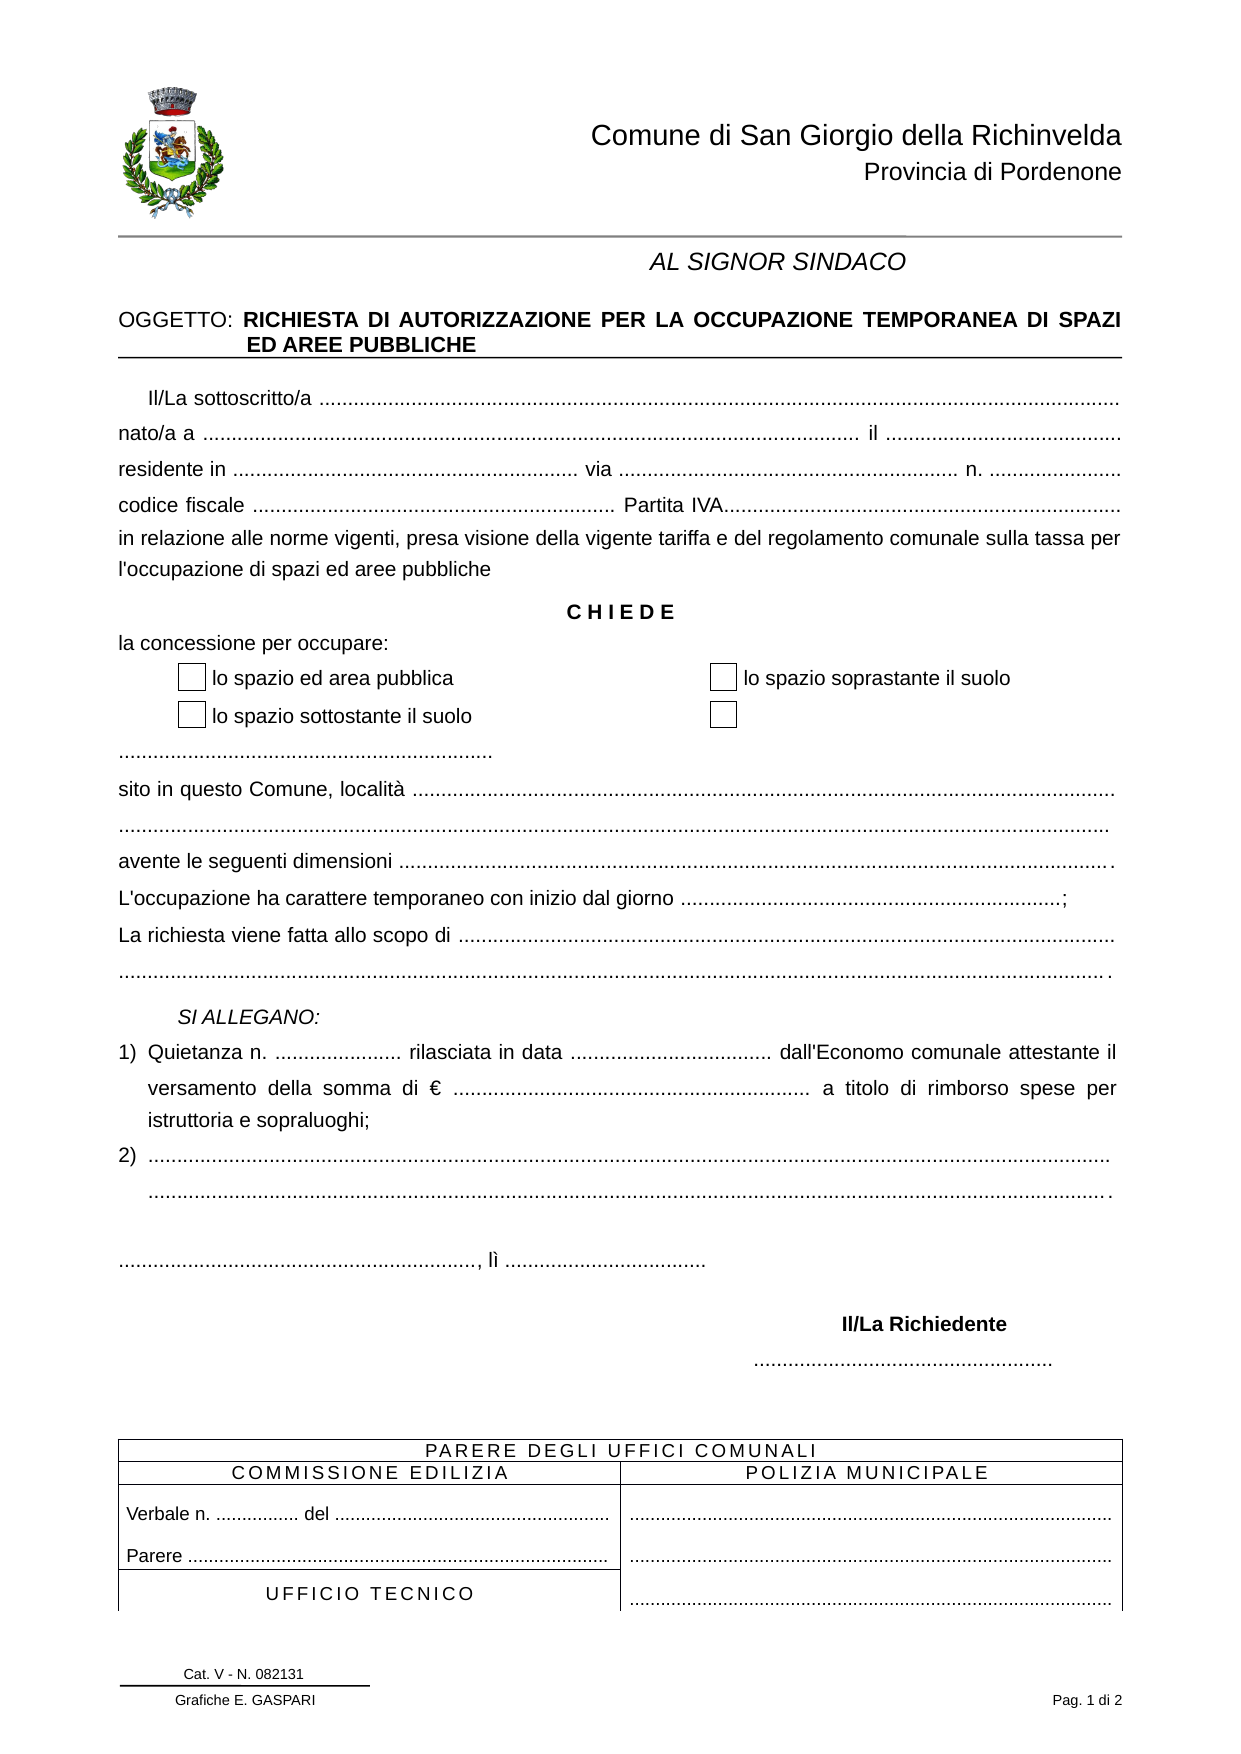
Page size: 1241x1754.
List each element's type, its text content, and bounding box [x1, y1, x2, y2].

table_cell POLIZIA MUNICIPALE [621, 1462, 1122, 1484]
table_cell Parere ................................................................................. [119, 1527, 620, 1569]
table_cell COMMISSIONE EDILIZIA [119, 1462, 620, 1484]
text lo spazio sottostante il suolo ................................................................. [118, 700, 1117, 764]
list ....................................................................................................................................................................... ....................................................................................................................................................................... [118, 1139, 1117, 1204]
text Comune di San Giorgio della Richinvelda [224, 118, 1122, 152]
subtitle C H I E D E [118, 600, 1122, 624]
picture [122, 87, 224, 219]
table_cell ............................................................................................. [621, 1485, 1122, 1527]
table_header PARERE DEGLI UFFICI COMUNALI [119, 1440, 1122, 1461]
table_cell ............................................................................................. [621, 1527, 1122, 1569]
text L'occupazione ha carattere temporaneo con inizio dal giorno ..................................................................; [118, 882, 1117, 911]
table_cell ............................................................................................. [621, 1569, 1122, 1611]
text AL SIGNOR SINDACO [650, 247, 1122, 276]
text .................................................... [753, 1343, 1117, 1372]
text la concessione per occupare: [118, 631, 1117, 655]
text SI ALLEGANO: [118, 1005, 1117, 1029]
text Il/La sottoscritto/a ........................................................................................................................................... nato/a a .................................................................................................................. il ......................................... residente in ............................................................ via ........................................................... n. ....................... codice fiscale ............................................................... Partita IVA..................................................................... in relazione alle norme vigenti, presa visione della vigente tariffa e del regolamento comunale sulla tassa per l'occupazione di spazi ed aree pubbliche [118, 382, 1122, 580]
text sito in questo Comune, località .......................................................................................................................... ............................................................................................................................................................................ avente le seguenti dimensioni ............................................................................................................................ [118, 773, 1117, 873]
table_cell Verbale n. ................ del ..................................................... [119, 1485, 620, 1527]
list Quietanza n. ...................... rilasciata in data ................................... dall'Economo comunale attestante il versamento della somma di € .............................................................. a titolo di rimborso spese per istruttoria e sopraluoghi; [118, 1036, 1117, 1132]
text La richiesta viene fatta allo scopo di .................................................................................................................. ............................................................................................................................................................................ [118, 919, 1117, 984]
text .............................................................., lì ................................... [118, 1244, 1117, 1272]
text OGGETTO: RICHIESTA DI AUTORIZZAZIONE PER LA OCCUPAZIONE TEMPORANEA DI SPAZI ED AREE PUBBLICHE [118, 307, 1122, 356]
table_cell UFFICIO TECNICO [119, 1570, 620, 1611]
text Provincia di Pordenone [224, 157, 1122, 185]
subtitle Il/La Richiedente [842, 1312, 1117, 1336]
text lo spazio ed area pubblica lo spazio soprastante il suolo [118, 662, 1117, 691]
